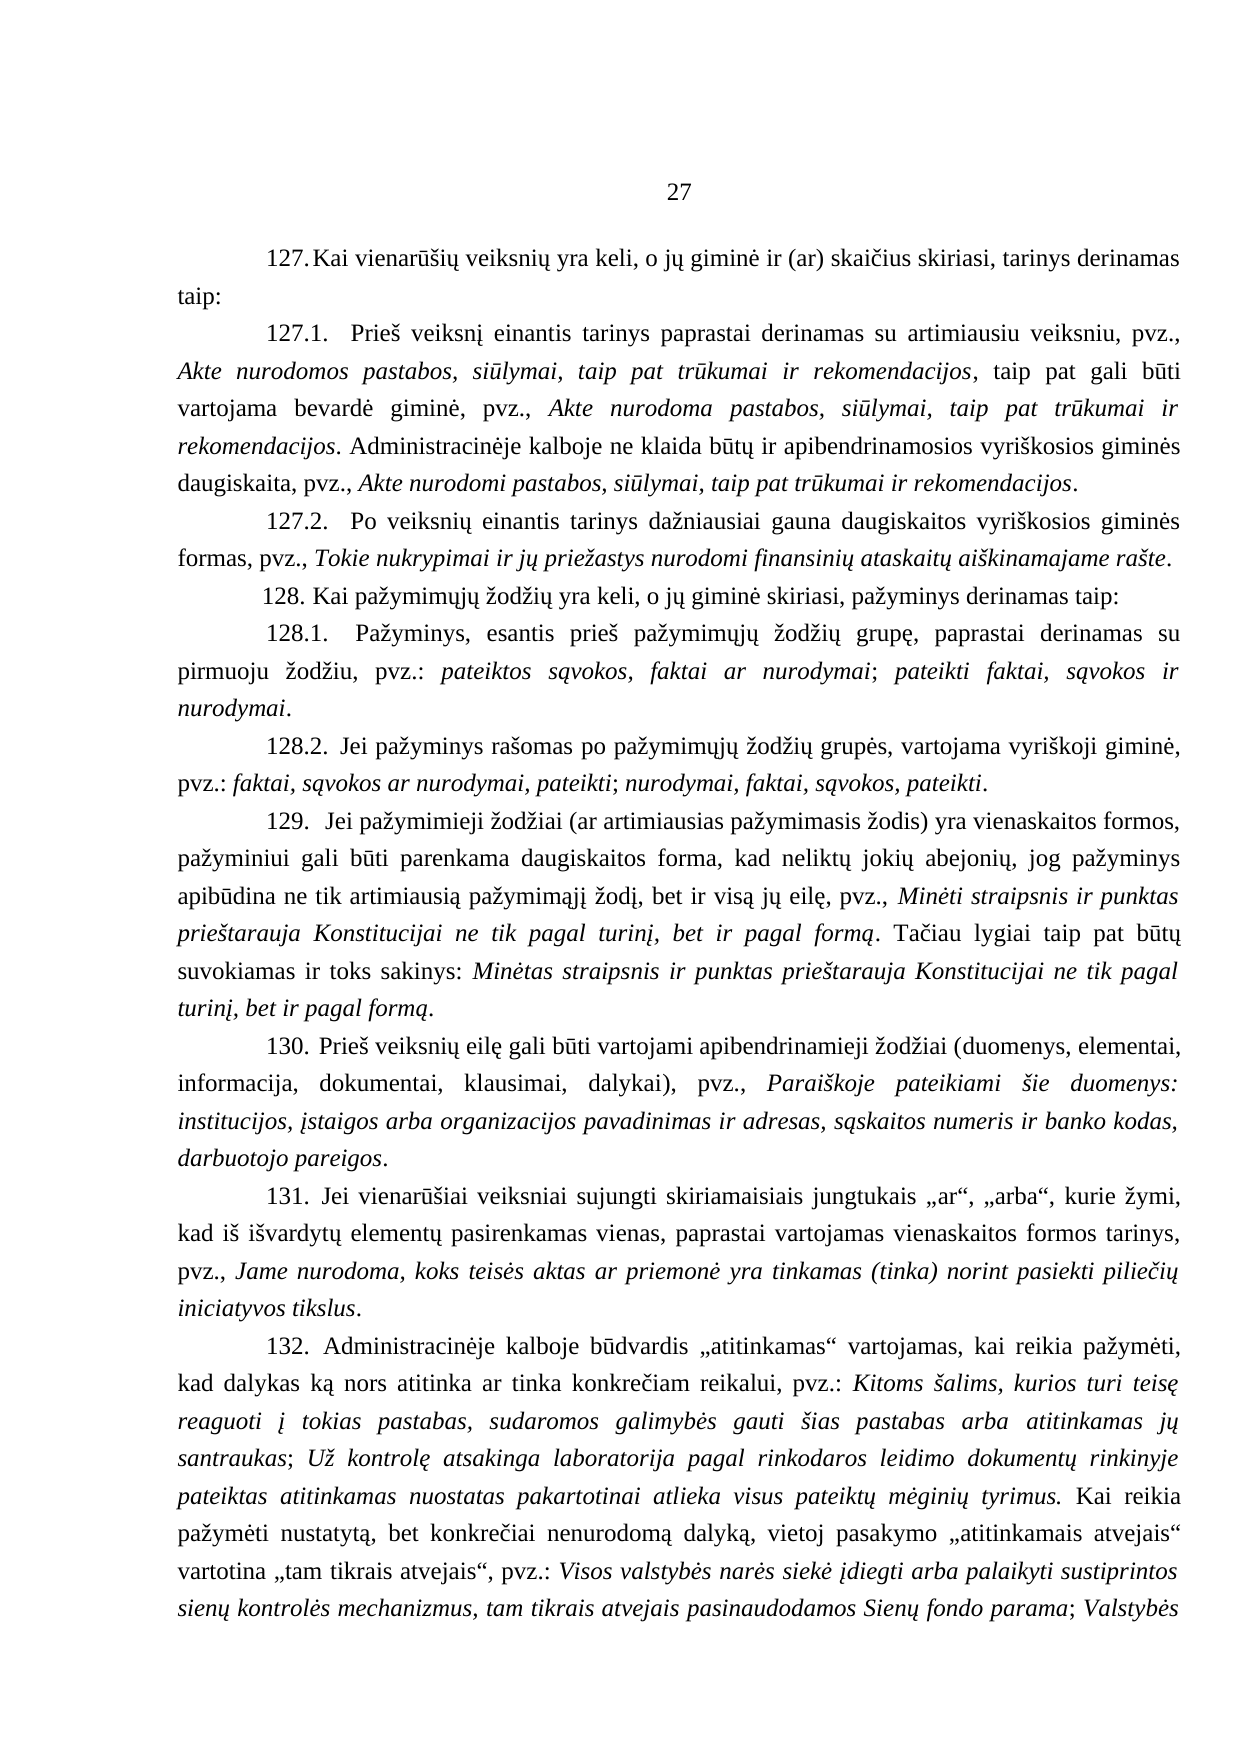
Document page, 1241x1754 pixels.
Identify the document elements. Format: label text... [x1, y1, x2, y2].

text 130. Prieš veiksnių eilę gali būti vartojami apibendrinamieji žodžiai (duomenys, elementai, informacija, dokumentai, klausimai, dalykai), pvz., Paraiškoje pateikiami šie duomenys: institucijos, įstaigos arba organizacijos pavadinimas ir adresas, sąskaitos numeris ir banko kodas, darbuotojo pareigos. [177, 1022, 1181, 1172]
text 128. Kai pažymimųjų žodžių yra keli, o jų giminė skiriasi, pažyminys derinamas taip: [177, 572, 1181, 610]
text 127.2. Po veiksnių einantis tarinys dažniausiai gauna daugiskaitos vyriškosios giminės formas, pvz., Tokie nukrypimai ir jų priežastys nurodomi finansinių ataskaitų aiškinamajame rašte. [177, 497, 1181, 572]
text 131. Jei vienarūšiai veiksniai sujungti skiriamaisiais jungtukais „ar“, „arba“, kurie žymi, kad iš išvardytų elementų pasirenkamas vienas, paprastai vartojamas vienaskaitos formos tarinys, pvz., Jame nurodoma, koks teisės aktas ar priemonė yra tinkamas (tinka) norint pasiekti piliečių iniciatyvos tikslus. [177, 1172, 1181, 1322]
text 129. Jei pažymimieji žodžiai (ar artimiausias pažymimasis žodis) yra vienaskaitos formos, pažyminiui gali būti parenkama daugiskaitos forma, kad neliktų jokių abejonių, jog pažyminys apibūdina ne tik artimiausią pažymimąjį žodį, bet ir visą jų eilę, pvz., Minėti straipsnis ir punktas prieštarauja Konstitucijai ne tik pagal turinį, bet ir pagal formą. Tačiau lygiai taip pat būtų suvokiamas ir toks sakinys: Minėtas straipsnis ir punktas prieštarauja Konstitucijai ne tik pagal turinį, bet ir pagal formą. [177, 797, 1181, 1022]
text 132. Administracinėje kalboje būdvardis „atitinkamas“ vartojamas, kai reikia pažymėti, kad dalykas ką nors atitinka ar tinka konkrečiam reikalui, pvz.: Kitoms šalims, kurios turi teisę reaguoti į tokias pastabas, sudaromos galimybės gauti šias pastabas arba atitinkamas jų santraukas; Už kontrolę atsakinga laboratorija pagal rinkodaros leidimo dokumentų rinkinyje pateiktas atitinkamas nuostatas pakartotinai atlieka visus pateiktų mėginių tyrimus. Kai reikia pažymėti nustatytą, bet konkrečiai nenurodomą dalyką, vietoj pasakymo „atitinkamais atvejais“ vartotina „tam tikrais atvejais“, pvz.: Visos valstybės narės siekė įdiegti arba palaikyti sustiprintos sienų kontrolės mechanizmus, tam tikrais atvejais pasinaudodamos Sienų fondo parama; Valstybės [177, 1322, 1181, 1622]
text 127.1. Prieš veiksnį einantis tarinys paprastai derinamas su artimiausiu veiksniu, pvz., Akte nurodomos pastabos, siūlymai, taip pat trūkumai ir rekomendacijos, taip pat gali būti vartojama bevardė giminė, pvz., Akte nurodoma pastabos, siūlymai, taip pat trūkumai ir rekomendacijos. Administracinėje kalboje ne klaida būtų ir apibendrinamosios vyriškosios giminės daugiskaita, pvz., Akte nurodomi pastabos, siūlymai, taip pat trūkumai ir rekomendacijos. [177, 310, 1181, 497]
text 128.2. Jei pažyminys rašomas po pažymimųjų žodžių grupės, vartojama vyriškoji giminė, pvz.: faktai, sąvokos ar nurodymai, pateikti; nurodymai, faktai, sąvokos, pateikti. [177, 722, 1181, 797]
text 128.1. Pažyminys, esantis prieš pažymimųjų žodžių grupę, paprastai derinamas su pirmuoju žodžiu, pvz.: pateiktos sąvokos, faktai ar nurodymai; pateikti faktai, sąvokos ir nurodymai. [177, 610, 1181, 722]
text 127. Kai vienarūšių veiksnių yra keli, o jų giminė ir (ar) skaičius skiriasi, tarinys derinamas taip: [177, 235, 1181, 310]
